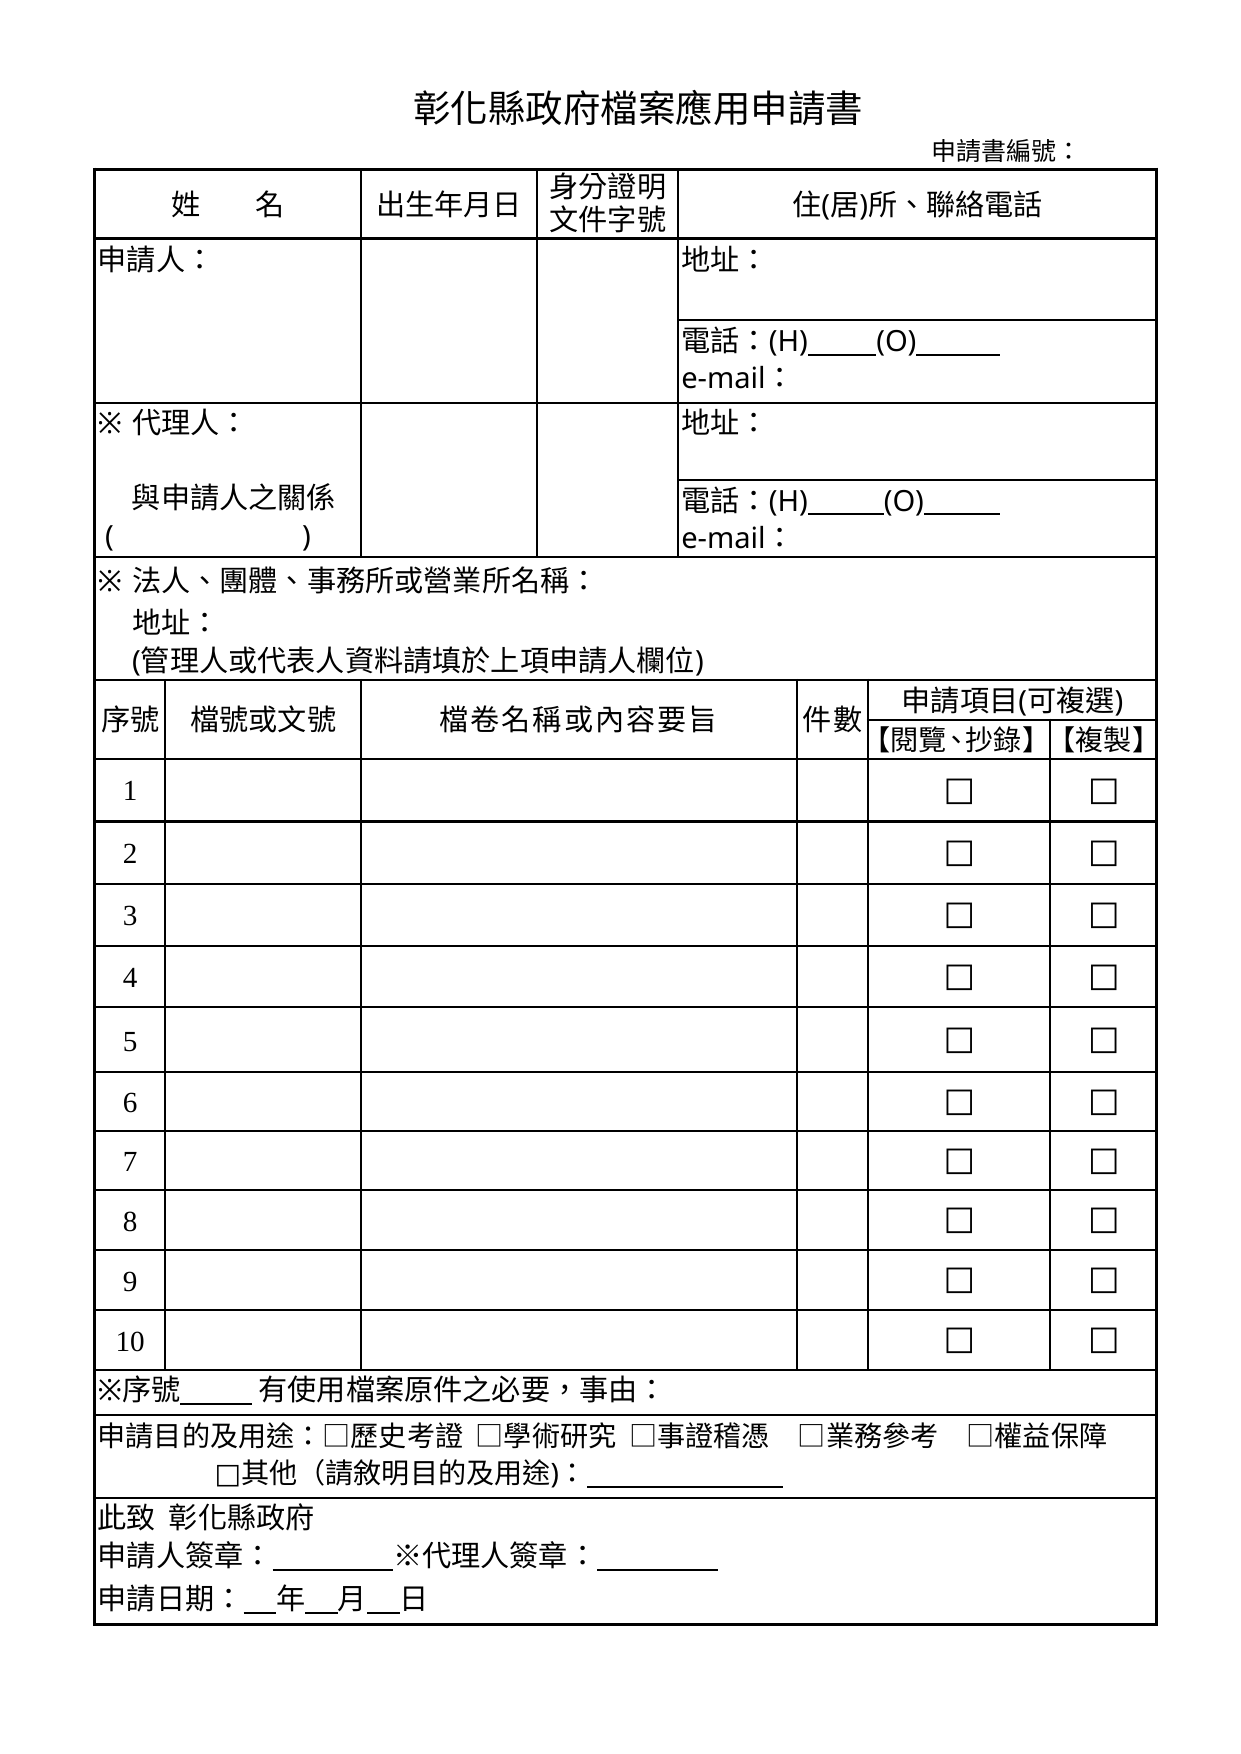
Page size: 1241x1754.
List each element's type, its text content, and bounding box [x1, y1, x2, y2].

table_cell 電話：(H) (O) e-mail： [679, 321, 1155, 402]
table_cell □ [1051, 1191, 1155, 1249]
table_header 出生年月日 [362, 171, 536, 237]
table_cell 檔卷名稱或內容要旨 [362, 681, 796, 758]
table_cell [166, 1008, 360, 1071]
table_header 住(居)所、聯絡電話 [679, 171, 1155, 237]
table_cell □ [869, 1191, 1049, 1249]
table_cell 檔號或文號 [166, 681, 360, 758]
table_cell □ [869, 1132, 1049, 1189]
table_cell [798, 947, 867, 1006]
table_cell [362, 760, 796, 820]
table_cell □ [1051, 823, 1155, 882]
table_cell □ [1051, 1132, 1155, 1189]
table_cell [166, 885, 360, 944]
table_cell 8 [96, 1191, 164, 1249]
table_cell [798, 1073, 867, 1130]
table_cell [362, 823, 796, 882]
table_cell □ [1051, 947, 1155, 1006]
table_cell [538, 240, 677, 402]
table_cell 地址： [679, 240, 1155, 319]
table_cell 10 [96, 1311, 164, 1369]
table_cell [166, 1132, 360, 1189]
table_cell 7 [96, 1132, 164, 1189]
table_cell 【閱覽、抄錄】 [869, 721, 1049, 758]
table_cell 4 [96, 947, 164, 1006]
table_cell [798, 1191, 867, 1249]
table_cell □ [869, 1008, 1049, 1071]
table_cell 代理人： 與申請人之關係 ( ) [96, 404, 360, 556]
table_cell [362, 404, 536, 556]
table_cell [166, 1073, 360, 1130]
table_cell 此致 彰化縣政府 申請人簽章： ※代理人簽章： 申請日期： 年 月 日 [96, 1499, 1155, 1622]
table_cell □ [1051, 1073, 1155, 1130]
table_cell □ [869, 885, 1049, 944]
table_header 身分證明 文件字號 [538, 171, 677, 237]
table_cell [362, 885, 796, 944]
table_cell [362, 947, 796, 1006]
table_cell □ [869, 1073, 1049, 1130]
table_cell □ [869, 1311, 1049, 1369]
table_cell [798, 760, 867, 820]
table_cell [798, 1132, 867, 1189]
table_cell 序號 [96, 681, 164, 758]
table_cell □ [1051, 1251, 1155, 1309]
table_cell [798, 823, 867, 882]
table_cell 申請目的及用途：□歷史考證 □學術研究 □事證稽憑 □業務參考 □權益保障 □其他（請敘明目的及用途)： [96, 1416, 1155, 1497]
table_cell 3 [96, 885, 164, 944]
table_cell □ [869, 760, 1049, 820]
table_cell [798, 1008, 867, 1071]
table_cell □ [869, 1251, 1049, 1309]
text 彰化縣政府檔案應用申請書 [94, 92, 1181, 130]
table_cell [166, 1191, 360, 1249]
table_cell [166, 1311, 360, 1369]
text 申請書編號： [94, 130, 1181, 167]
table_cell [362, 240, 536, 402]
table_cell 6 [96, 1073, 164, 1130]
table_cell ※序號 有使用檔案原件之必要，事由： [96, 1371, 1155, 1414]
table_header 姓 名 [96, 171, 360, 237]
table_cell [166, 823, 360, 882]
table_cell [362, 1311, 796, 1369]
table_cell 2 [96, 823, 164, 882]
table_cell [166, 947, 360, 1006]
table_cell 法人、團體、事務所或營業所名稱： 地址： (管理人或代表人資料請填於上項申請人欄位) [96, 558, 1155, 679]
table_cell 申請人： [96, 240, 360, 402]
table_cell [798, 885, 867, 944]
table_cell 9 [96, 1251, 164, 1309]
table_cell 地址： [679, 404, 1155, 479]
table_cell [166, 1251, 360, 1309]
table_cell [362, 1008, 796, 1071]
table_cell [362, 1191, 796, 1249]
table_cell □ [1051, 1008, 1155, 1071]
table_cell □ [869, 947, 1049, 1006]
table_cell [798, 1251, 867, 1309]
table_cell □ [1051, 885, 1155, 944]
table_cell [362, 1132, 796, 1189]
table_cell 件數 [798, 681, 867, 758]
table_cell 5 [96, 1008, 164, 1071]
table_cell 【複製】 [1051, 721, 1155, 758]
table_cell □ [1051, 1311, 1155, 1369]
table_cell 申請項目(可複選) [869, 681, 1155, 718]
table_cell [362, 1073, 796, 1130]
table_cell □ [869, 823, 1049, 882]
table_cell 1 [96, 760, 164, 820]
table_cell □ [1051, 760, 1155, 820]
table_cell 電話：(H) (O) e-mail： [679, 481, 1155, 556]
table_cell [362, 1251, 796, 1309]
table_cell [538, 404, 677, 556]
table_cell [166, 760, 360, 820]
table_cell [798, 1311, 867, 1369]
